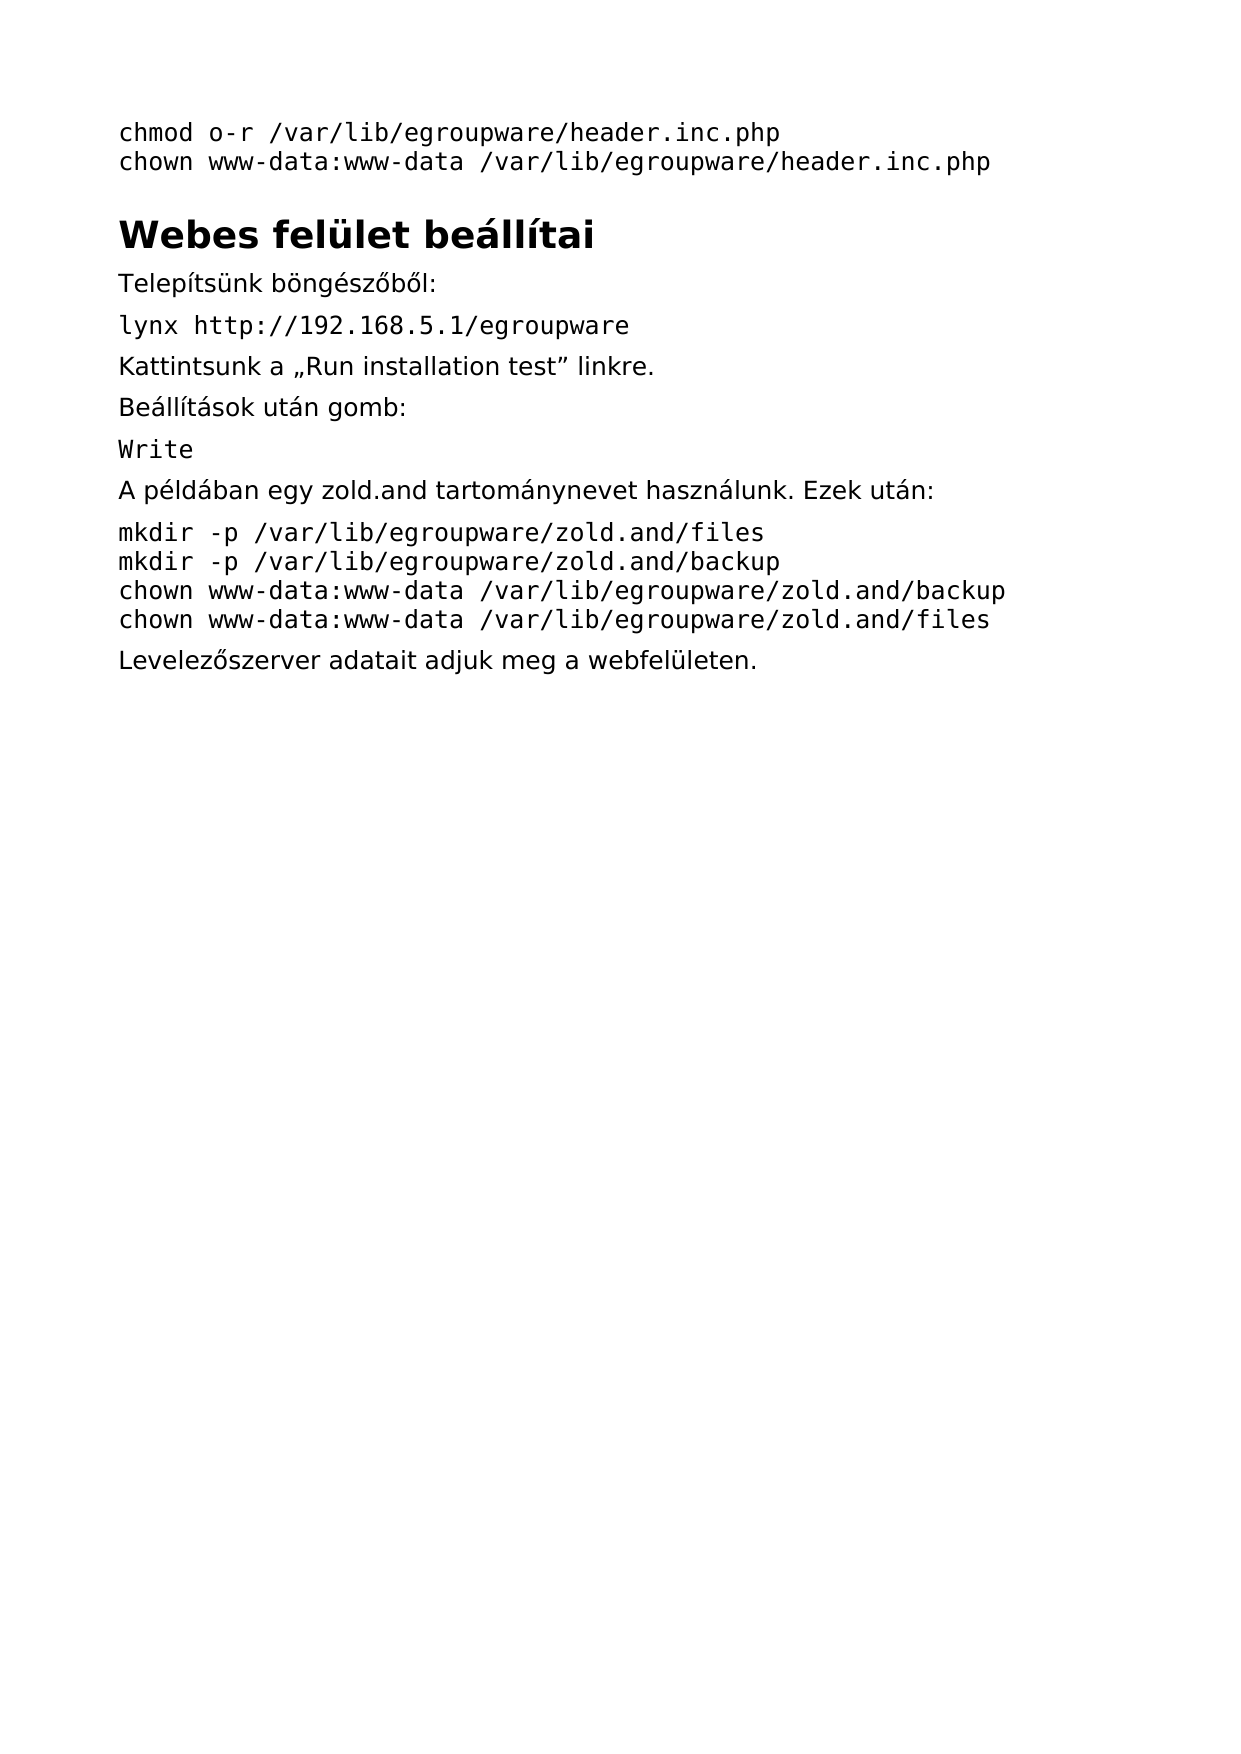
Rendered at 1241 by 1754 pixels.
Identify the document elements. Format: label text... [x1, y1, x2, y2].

text Levelezőszerver adatait adjuk meg a webfelületen. [118, 646, 1122, 676]
text Telepítsünk böngészőből: [118, 269, 1122, 298]
text mkdir -p /var/lib/egroupware/zold.and/files mkdir -p /var/lib/egroupware/zold.and/backup chown www-data:www-data /var/lib/egroupware/zold.and/backup chown www-data:www-data /var/lib/egroupware/zold.and/files [118, 518, 1122, 634]
text Write [118, 435, 1122, 464]
text lynx http://192.168.5.1/egroupware [118, 311, 1122, 340]
subtitle Webes felület beállítai [118, 213, 1122, 257]
text chmod o-r /var/lib/egroupware/header.inc.php chown www-data:www-data /var/lib/egroupware/header.inc.php [118, 118, 1122, 176]
text Beállítások után gomb: [118, 394, 1122, 423]
text A példában egy zold.and tartománynevet használunk. Ezek után: [118, 476, 1122, 505]
text Kattintsunk a „Run installation test” linkre. [118, 352, 1122, 381]
